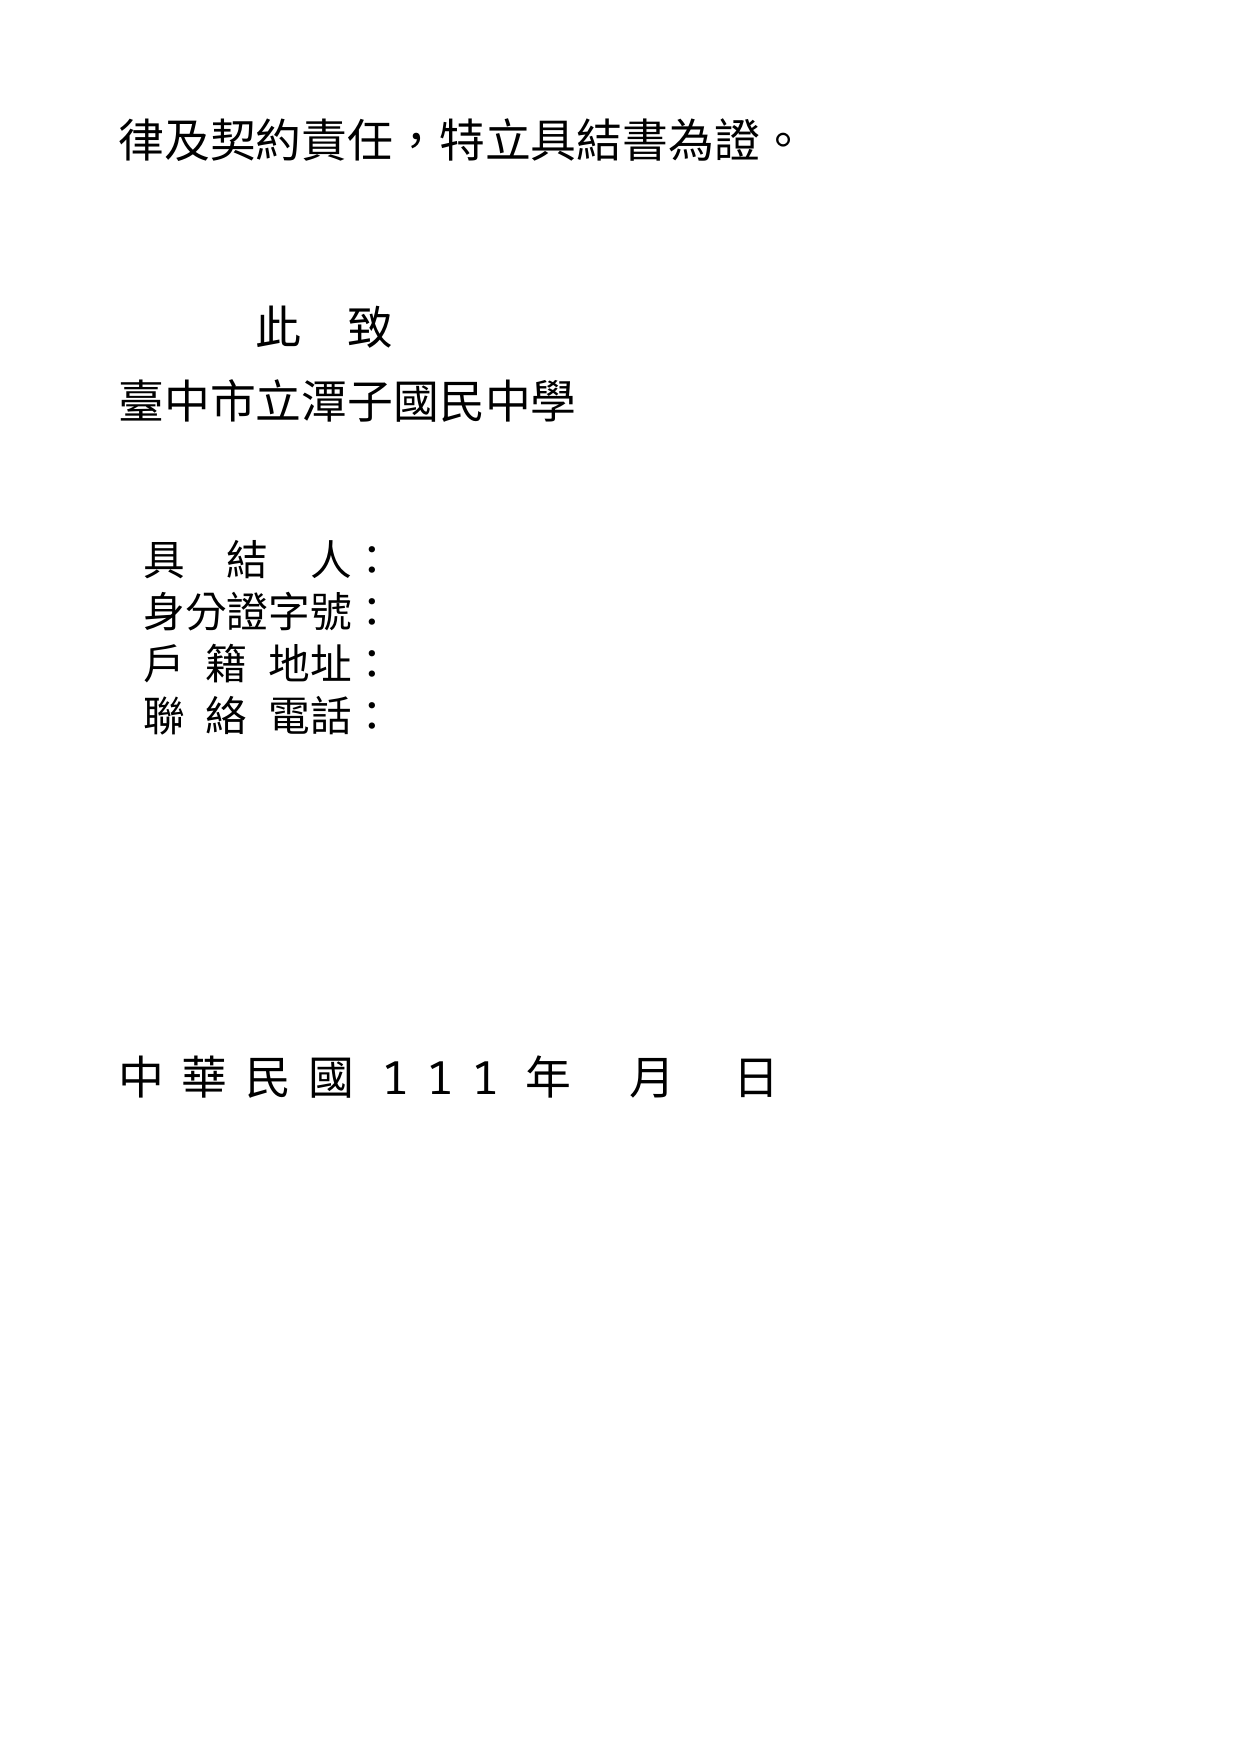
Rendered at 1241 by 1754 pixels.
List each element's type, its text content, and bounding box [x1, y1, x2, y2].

text 聯 絡 電話： [118, 689, 1122, 742]
text 具結人 為擔任臺中市立潭子國民中學之約僱人員，茲聲明本人確無「公務人員任用法」第26條及第28條各款之情事，且無性侵害、性騷擾及性霸凌等之犯罪紀錄及行為，所附證件均屬真實，若有違反，或有不實情事者，願負法律及契約責任，特立具結書為證。 [118, 64, 1122, 189]
text 身分證字號： [118, 585, 1122, 637]
text 中華民國111年 月 日 [118, 1002, 1122, 1127]
text 此 致 [118, 252, 1122, 377]
text 臺中市立潭子國民中學 [118, 377, 1122, 429]
text 戶 籍 地址： [118, 637, 1122, 689]
text 具 結 人： [118, 533, 1122, 585]
